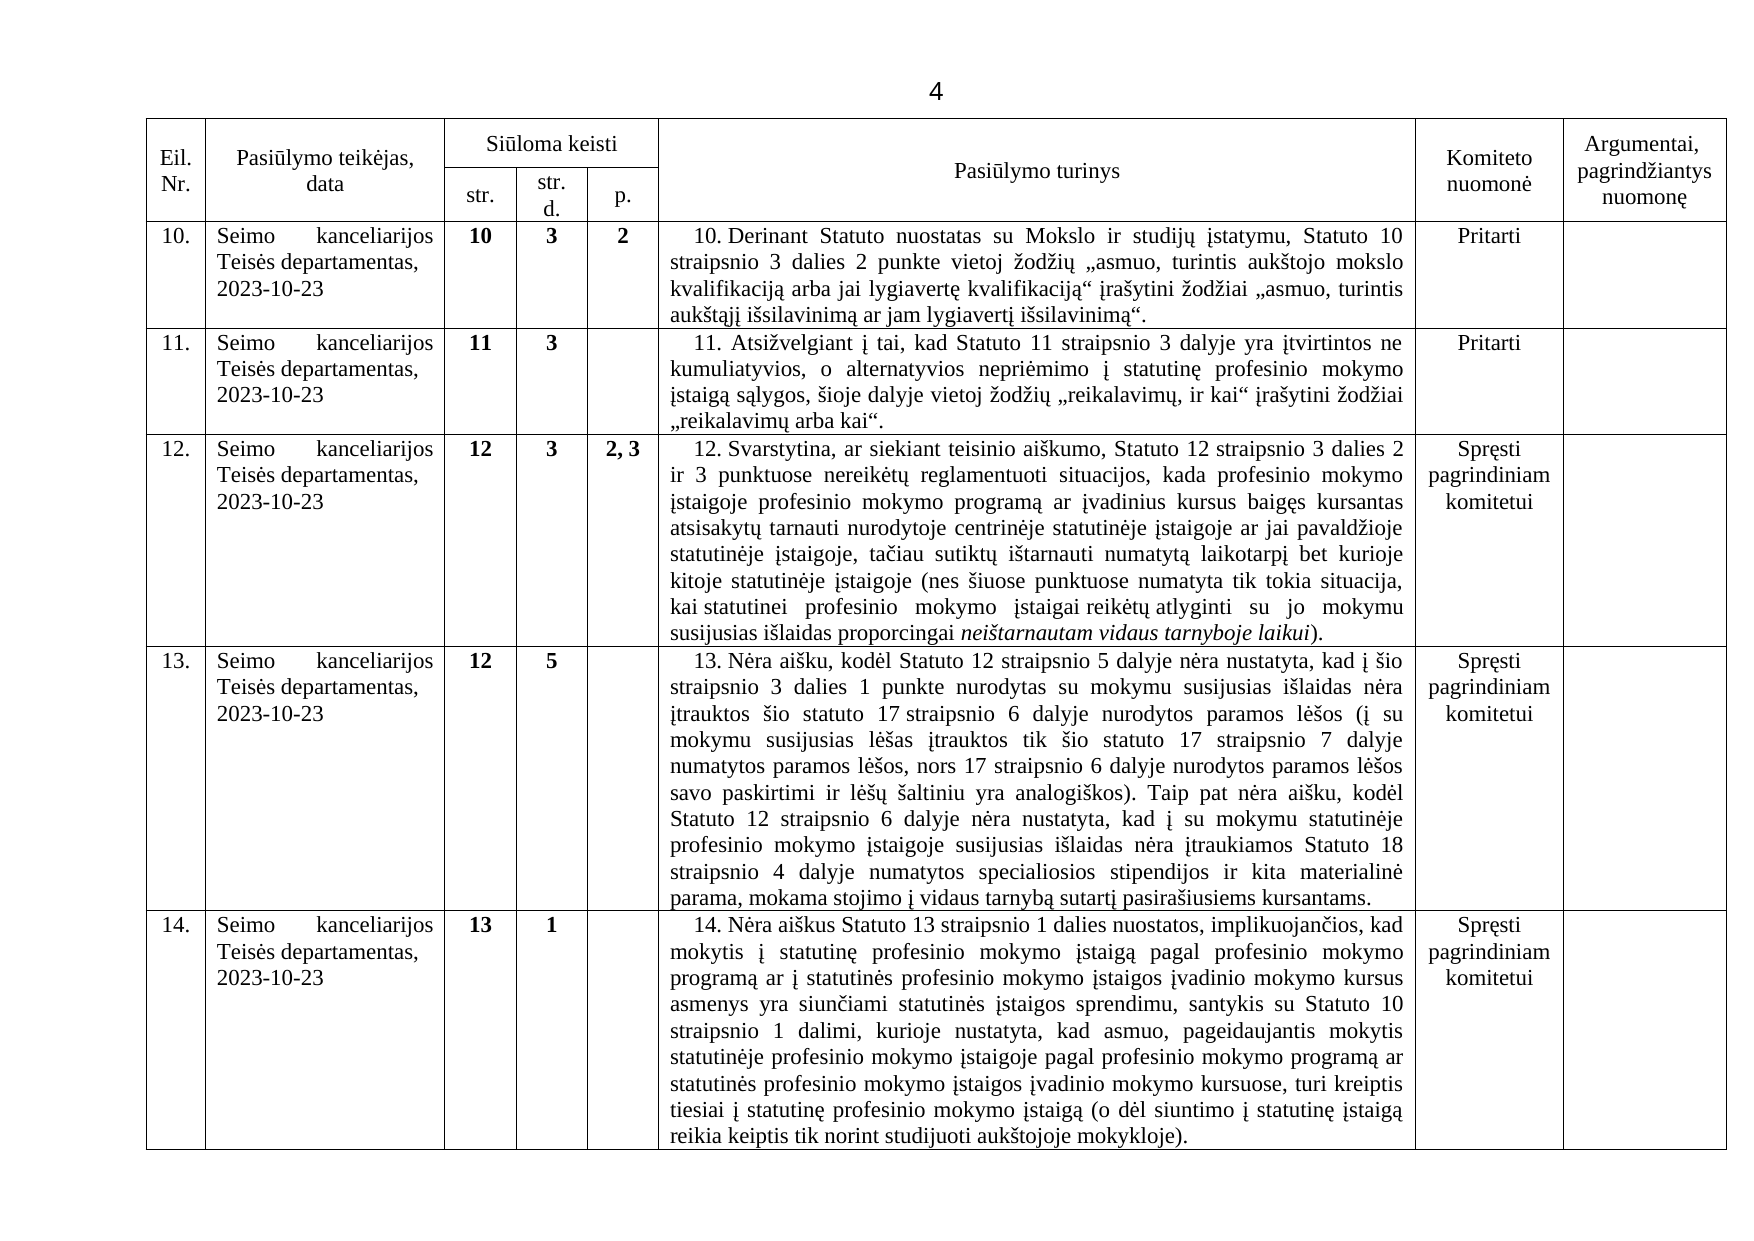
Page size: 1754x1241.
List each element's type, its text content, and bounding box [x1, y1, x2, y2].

table_cell 12 [445, 647, 516, 910]
table_cell [1564, 911, 1726, 1149]
table_cell Spręsti pagrindiniam komitetui [1416, 435, 1563, 646]
table_cell [588, 647, 658, 910]
table_cell 5 [517, 647, 587, 910]
table_cell Spręsti pagrindiniam komitetui [1416, 911, 1563, 1149]
table_cell 13. Nėra aišku, kodėl Statuto 12 straipsnio 5 dalyje nėra nustatyta, kad į šio straipsnio 3 dalies 1 punkte nurodytas su mokymu susijusias išlaidas nėra įtrauktos šio statuto 17 straipsnio 6 dalyje nurodytos paramos lėšos (į su mokymu susijusias lėšas įtrauktos tik šio statuto 17 straipsnio 7 dalyje numatytos paramos lėšos, nors 17 straipsnio 6 dalyje nurodytos paramos lėšos savo paskirtimi ir lėšų šaltiniu yra analogiškos). Taip pat nėra aišku, kodėl Statuto 12 straipsnio 6 dalyje nėra nustatyta, kad į su mokymu statutinėje profesinio mokymo įstaigoje susijusias išlaidas nėra įtraukiamos Statuto 18 straipsnio 4 dalyje numatytos specialiosios stipendijos ir kita materialinė parama, mokama stojimo į vidaus tarnybą sutartį pasirašiusiems kursantams. [659, 647, 1415, 910]
table_header Pasiūlymo teikėjas, data [206, 119, 444, 221]
table_cell 3 [517, 329, 587, 434]
table_header Argumentai, pagrindžiantys nuomonę [1564, 119, 1726, 221]
table_cell 12. Svarstytina, ar siekiant teisinio aiškumo, Statuto 12 straipsnio 3 dalies 2 ir 3 punktuose nereikėtų reglamentuoti situacijos, kada profesinio mokymo įstaigoje profesinio mokymo programą ar įvadinius kursus baigęs kursantas atsisakytų tarnauti nurodytoje centrinėje statutinėje įstaigoje ar jai pavaldžioje statutinėje įstaigoje, tačiau sutiktų ištarnauti numatytą laikotarpį bet kurioje kitoje statutinėje įstaigoje (nes šiuose punktuose numatyta tik tokia situacija, kai statutinei profesinio mokymo įstaigai reikėtų atlyginti su jo mokymu susijusias išlaidas proporcingai neištarnautam vidaus tarnyboje laikui). [659, 435, 1415, 646]
table_cell p. [588, 168, 658, 221]
table_cell 2, 3 [588, 435, 658, 646]
table_cell [1564, 435, 1726, 646]
table_cell 3 [517, 222, 587, 327]
table_cell 12 [445, 435, 516, 646]
table_cell [588, 911, 658, 1149]
table_cell 14. [147, 911, 205, 1149]
table_cell [1564, 329, 1726, 434]
table_cell 11. Atsižvelgiant į tai, kad Statuto 11 straipsnio 3 dalyje yra įtvirtintos ne kumuliatyvios, o alternatyvios nepriėmimo į statutinę profesinio mokymo įstaigą sąlygos, šioje dalyje vietoj žodžių „reikalavimų, ir kai“ įrašytini žodžiai „reikalavimų arba kai“. [659, 329, 1415, 434]
table_cell 11. [147, 329, 205, 434]
table_cell Seimo kanceliarijos Teisės departamentas, 2023-10-23 [206, 329, 444, 434]
table_cell 12. [147, 435, 205, 646]
table_cell Seimo kanceliarijos Teisės departamentas, 2023-10-23 [206, 911, 444, 1149]
table_cell 10. [147, 222, 205, 327]
table_cell Seimo kanceliarijos Teisės departamentas, 2023-10-23 [206, 222, 444, 327]
table_cell 14. Nėra aiškus Statuto 13 straipsnio 1 dalies nuostatos, implikuojančios, kad mokytis į statutinę profesinio mokymo įstaigą pagal profesinio mokymo programą ar į statutinės profesinio mokymo įstaigos įvadinio mokymo kursus asmenys yra siunčiami statutinės įstaigos sprendimu, santykis su Statuto 10 straipsnio 1 dalimi, kurioje nustatyta, kad asmuo, pageidaujantis mokytis statutinėje profesinio mokymo įstaigoje pagal profesinio mokymo programą ar statutinės profesinio mokymo įstaigos įvadinio mokymo kursuose, turi kreiptis tiesiai į statutinę profesinio mokymo įstaigą (o dėl siuntimo į statutinę įstaigą reikia keiptis tik norint studijuoti aukštojoje mokykloje). [659, 911, 1415, 1149]
table_cell 11 [445, 329, 516, 434]
table_cell Spręsti pagrindiniam komitetui [1416, 647, 1563, 910]
table_cell [1564, 222, 1726, 327]
table_cell str. d. [517, 168, 587, 221]
table_cell [1564, 647, 1726, 910]
table_cell 13 [445, 911, 516, 1149]
table_cell 2 [588, 222, 658, 327]
table_cell 10 [445, 222, 516, 327]
table_cell Pritarti [1416, 222, 1563, 327]
table_cell str. [445, 168, 516, 221]
table_header Komiteto nuomonė [1416, 119, 1563, 221]
table_cell [588, 329, 658, 434]
table_cell Pritarti [1416, 329, 1563, 434]
table_cell Seimo kanceliarijos Teisės departamentas, 2023-10-23 [206, 435, 444, 646]
table_cell 3 [517, 435, 587, 646]
table_cell Seimo kanceliarijos Teisės departamentas, 2023-10-23 [206, 647, 444, 910]
table_header Siūloma keisti [445, 119, 658, 167]
table_header Eil. Nr. [147, 119, 205, 221]
table_cell 10. Derinant Statuto nuostatas su Mokslo ir studijų įstatymu, Statuto 10 straipsnio 3 dalies 2 punkte vietoj žodžių „asmuo, turintis aukštojo mokslo kvalifikaciją arba jai lygiavertę kvalifikaciją“ įrašytini žodžiai „asmuo, turintis aukštąjį išsilavinimą ar jam lygiavertį išsilavinimą“. [659, 222, 1415, 327]
table_cell 1 [517, 911, 587, 1149]
table_cell 13. [147, 647, 205, 910]
table_header Pasiūlymo turinys [659, 119, 1415, 221]
